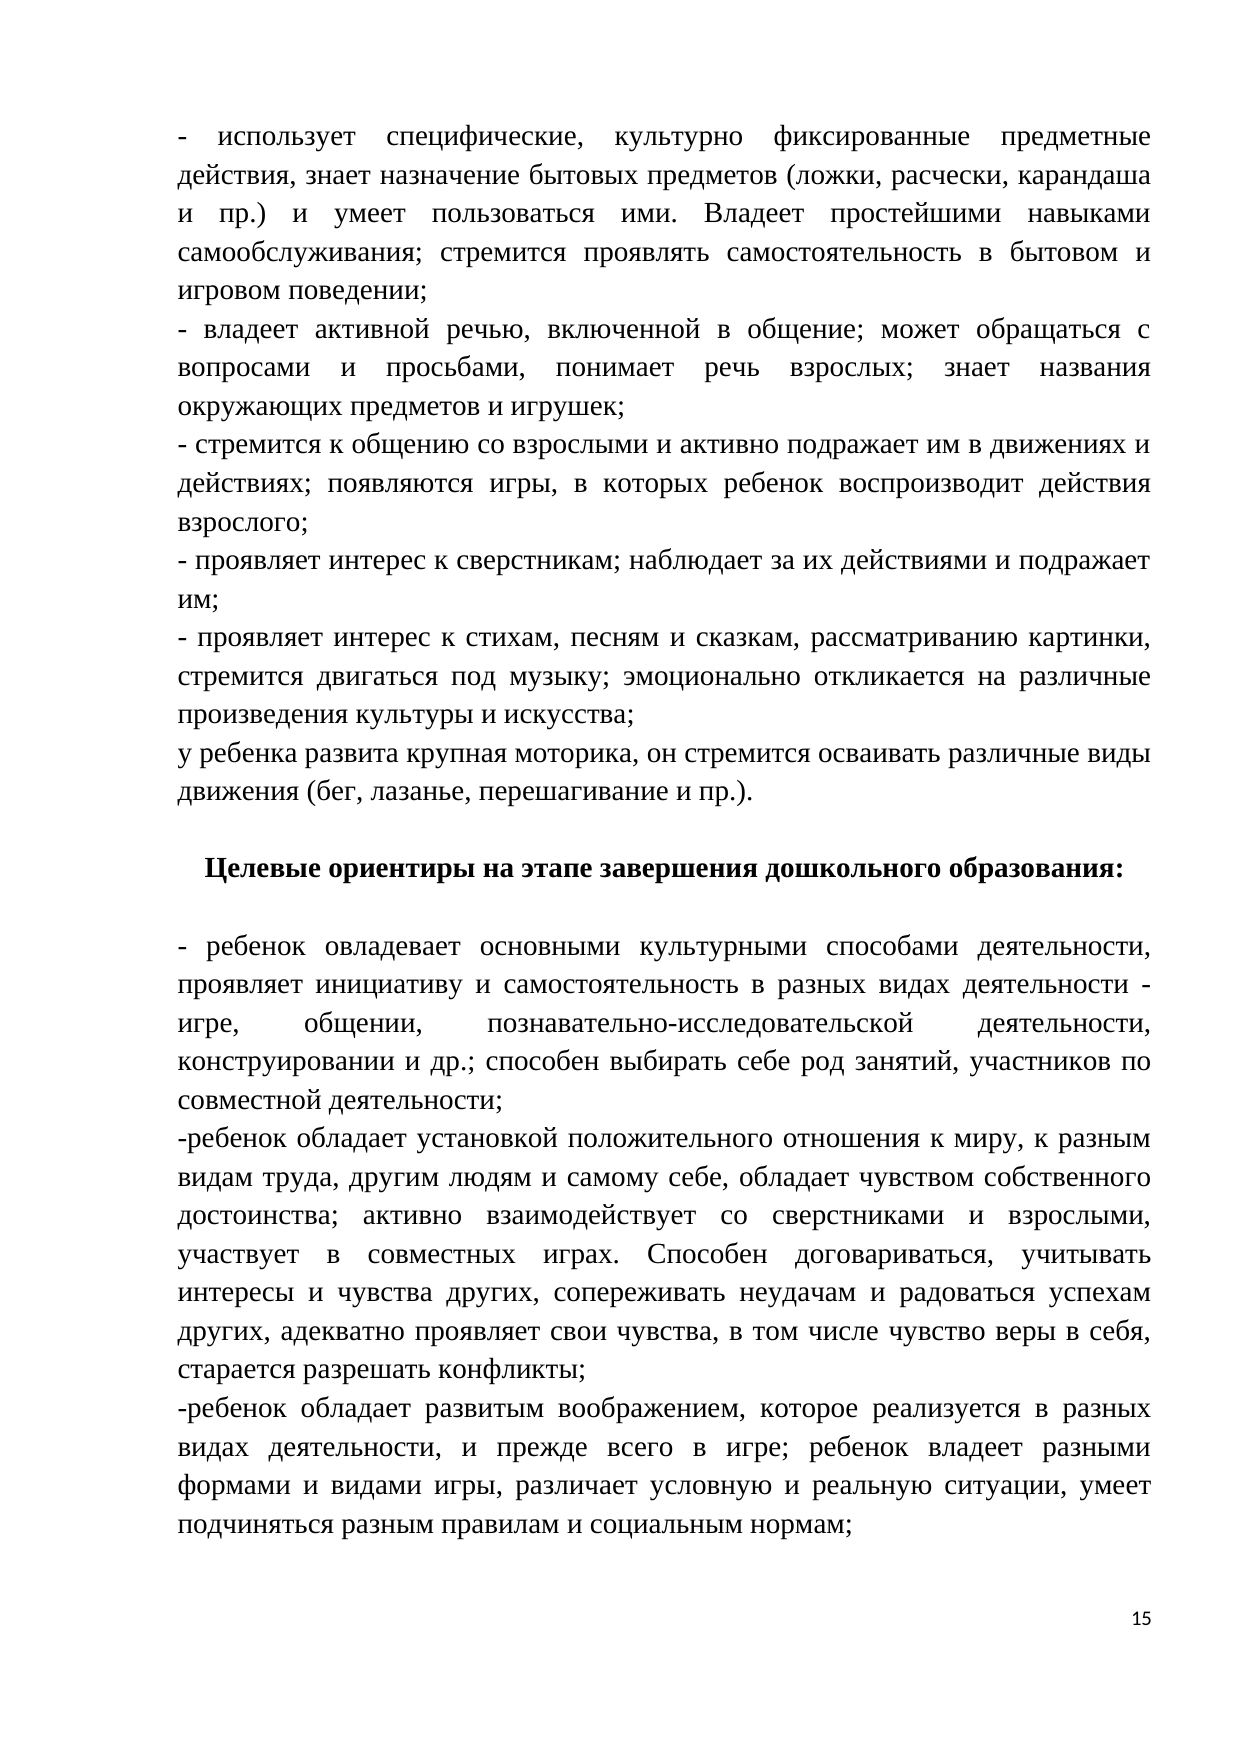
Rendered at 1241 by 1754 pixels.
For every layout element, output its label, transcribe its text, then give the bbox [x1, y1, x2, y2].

text -ребенок обладает установкой положительного отношения к миру, к разным видам труда, другим людям и самому себе, обладает чувством собственного достоинства; активно взаимодействует со сверстниками и взрослыми, участвует в совместных играх. Способен договариваться, учитывать интересы и чувства других, сопереживать неудачам и радоваться успехам других, адекватно проявляет свои чувства, в том числе чувство веры в себя, старается разрешать конфликты; [177, 1120, 1152, 1385]
text - проявляет интерес к сверстникам; наблюдает за их действиями и подражает им; [177, 542, 1152, 614]
text у ребенка развита крупная моторика, он стремится осваивать различные виды движения (бег, лазанье, перешагивание и пр.). [177, 735, 1152, 807]
text - проявляет интерес к стихам, песням и сказкам, рассматриванию картинки, стремится двигаться под музыку; эмоционально откликается на различные произведения культуры и искусства; [177, 619, 1152, 730]
text - стремится к общению со взрослыми и активно подражает им в движениях и действиях; появляются игры, в которых ребенок воспроизводит действия взрослого; [177, 427, 1152, 537]
text - владеет активной речью, включенной в общение; может обращаться с вопросами и просьбами, понимает речь взрослых; знает названия окружающих предметов и игрушек; [177, 311, 1152, 422]
text Целевые ориентиры на этапе завершения дошкольного образования: [177, 851, 1152, 884]
text - ребенок овладевает основными культурными способами деятельности, проявляет инициативу и самостоятельность в разных видах деятельности - игре, общении, познавательно-исследовательской деятельности, конструировании и др.; способен выбирать себе род занятий, участников по совместной деятельности; [177, 928, 1152, 1115]
text -ребенок обладает развитым воображением, которое реализуется в разных видах деятельности, и прежде всего в игре; ребенок владеет разными формами и видами игры, различает условную и реальную ситуации, умеет подчиняться разным правилам и социальным нормам; [177, 1390, 1152, 1539]
text - использует специфические, культурно фиксированные предметные действия, знает назначение бытовых предметов (ложки, расчески, карандаша и пр.) и умеет пользоваться ими. Владеет простейшими навыками самообслуживания; стремится проявлять самостоятельность в бытовом и игровом поведении; [177, 118, 1152, 306]
